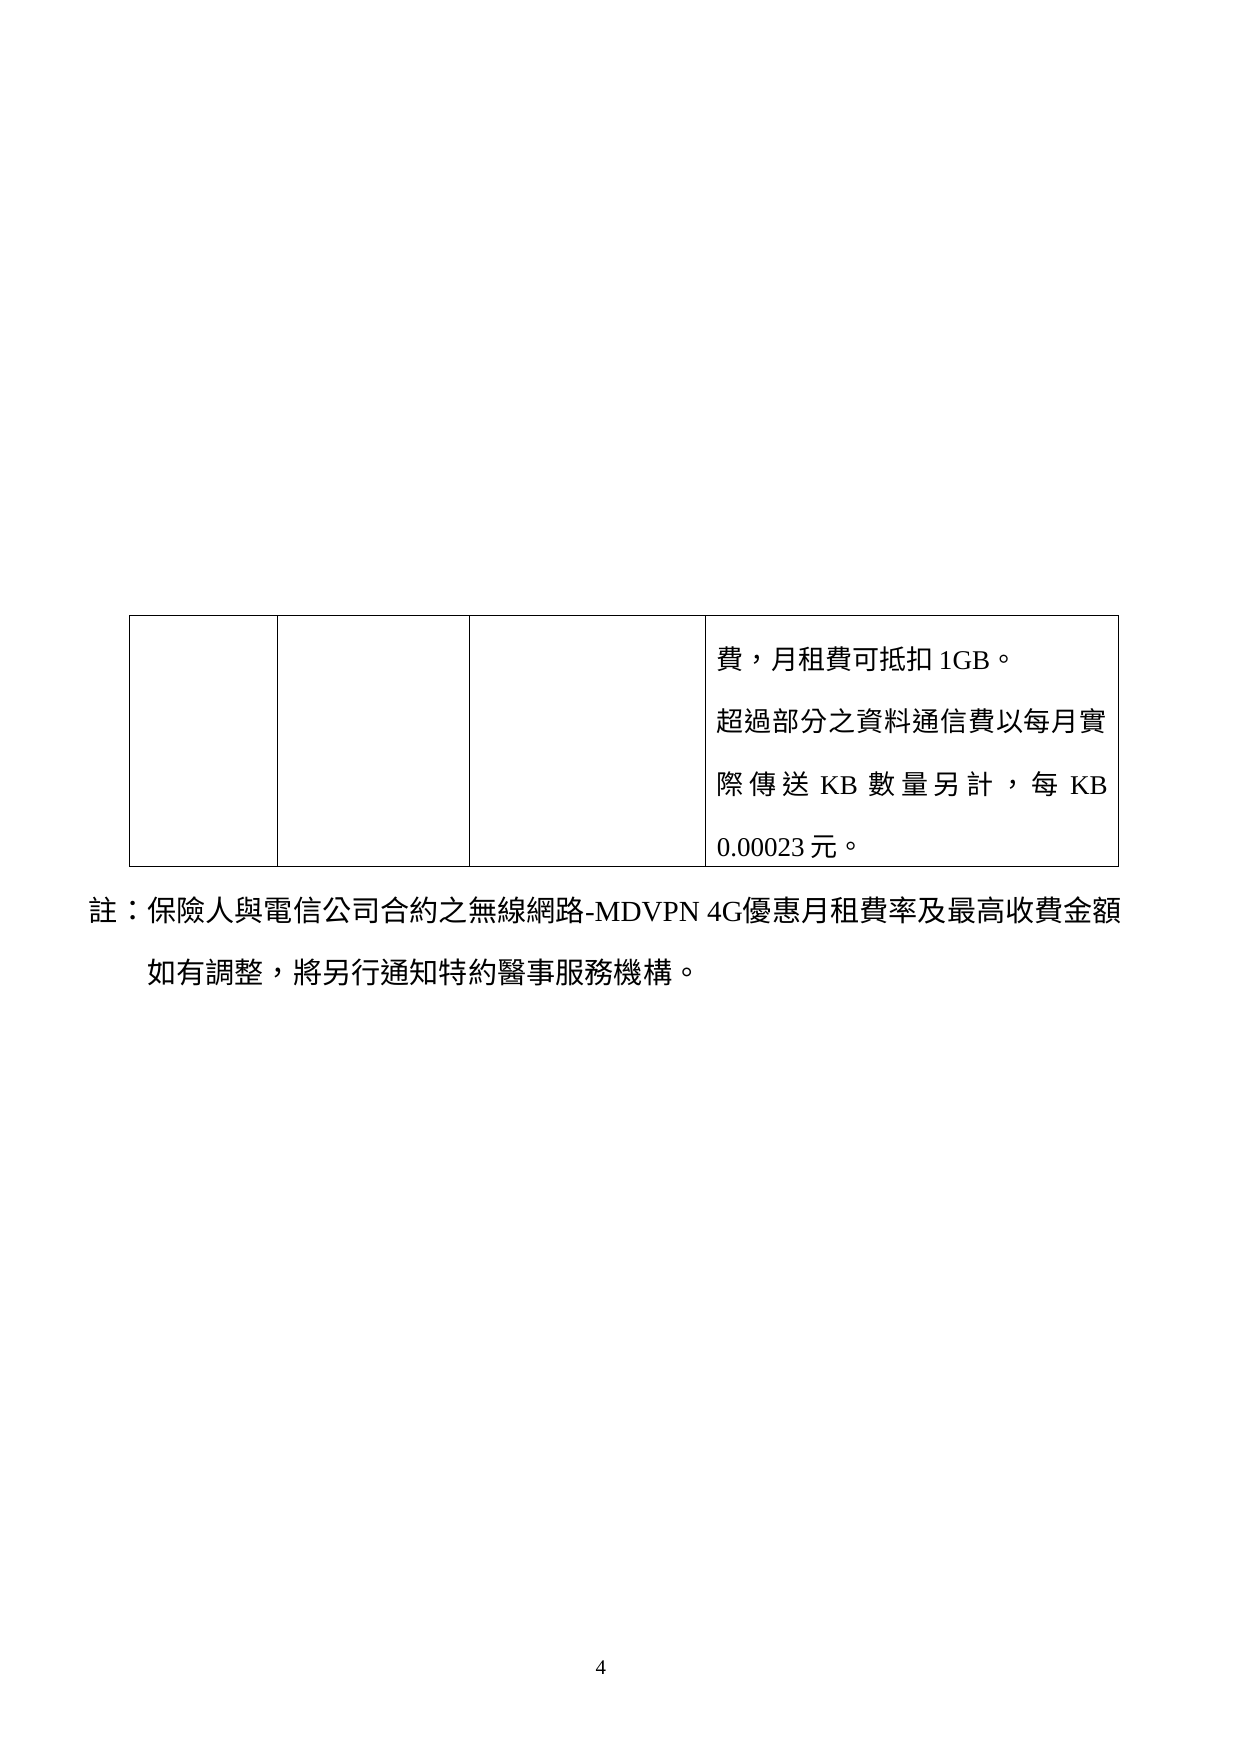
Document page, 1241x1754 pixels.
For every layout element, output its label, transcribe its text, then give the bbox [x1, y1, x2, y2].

text 註：保險人與電信公司合約之無線網路-MDVPN 4G優惠月租費率及最高收費金額如有調整，將另行通知特約醫事服務機構。 [89, 867, 1122, 992]
table_cell [278, 616, 469, 866]
table_cell [470, 616, 705, 866]
table_cell [130, 616, 277, 866]
table_cell 費，月租費可抵扣1GB。 超過部分之資料通信費以每月實際傳送KB數量另計，每KB 0.00023元。 [706, 616, 1118, 866]
